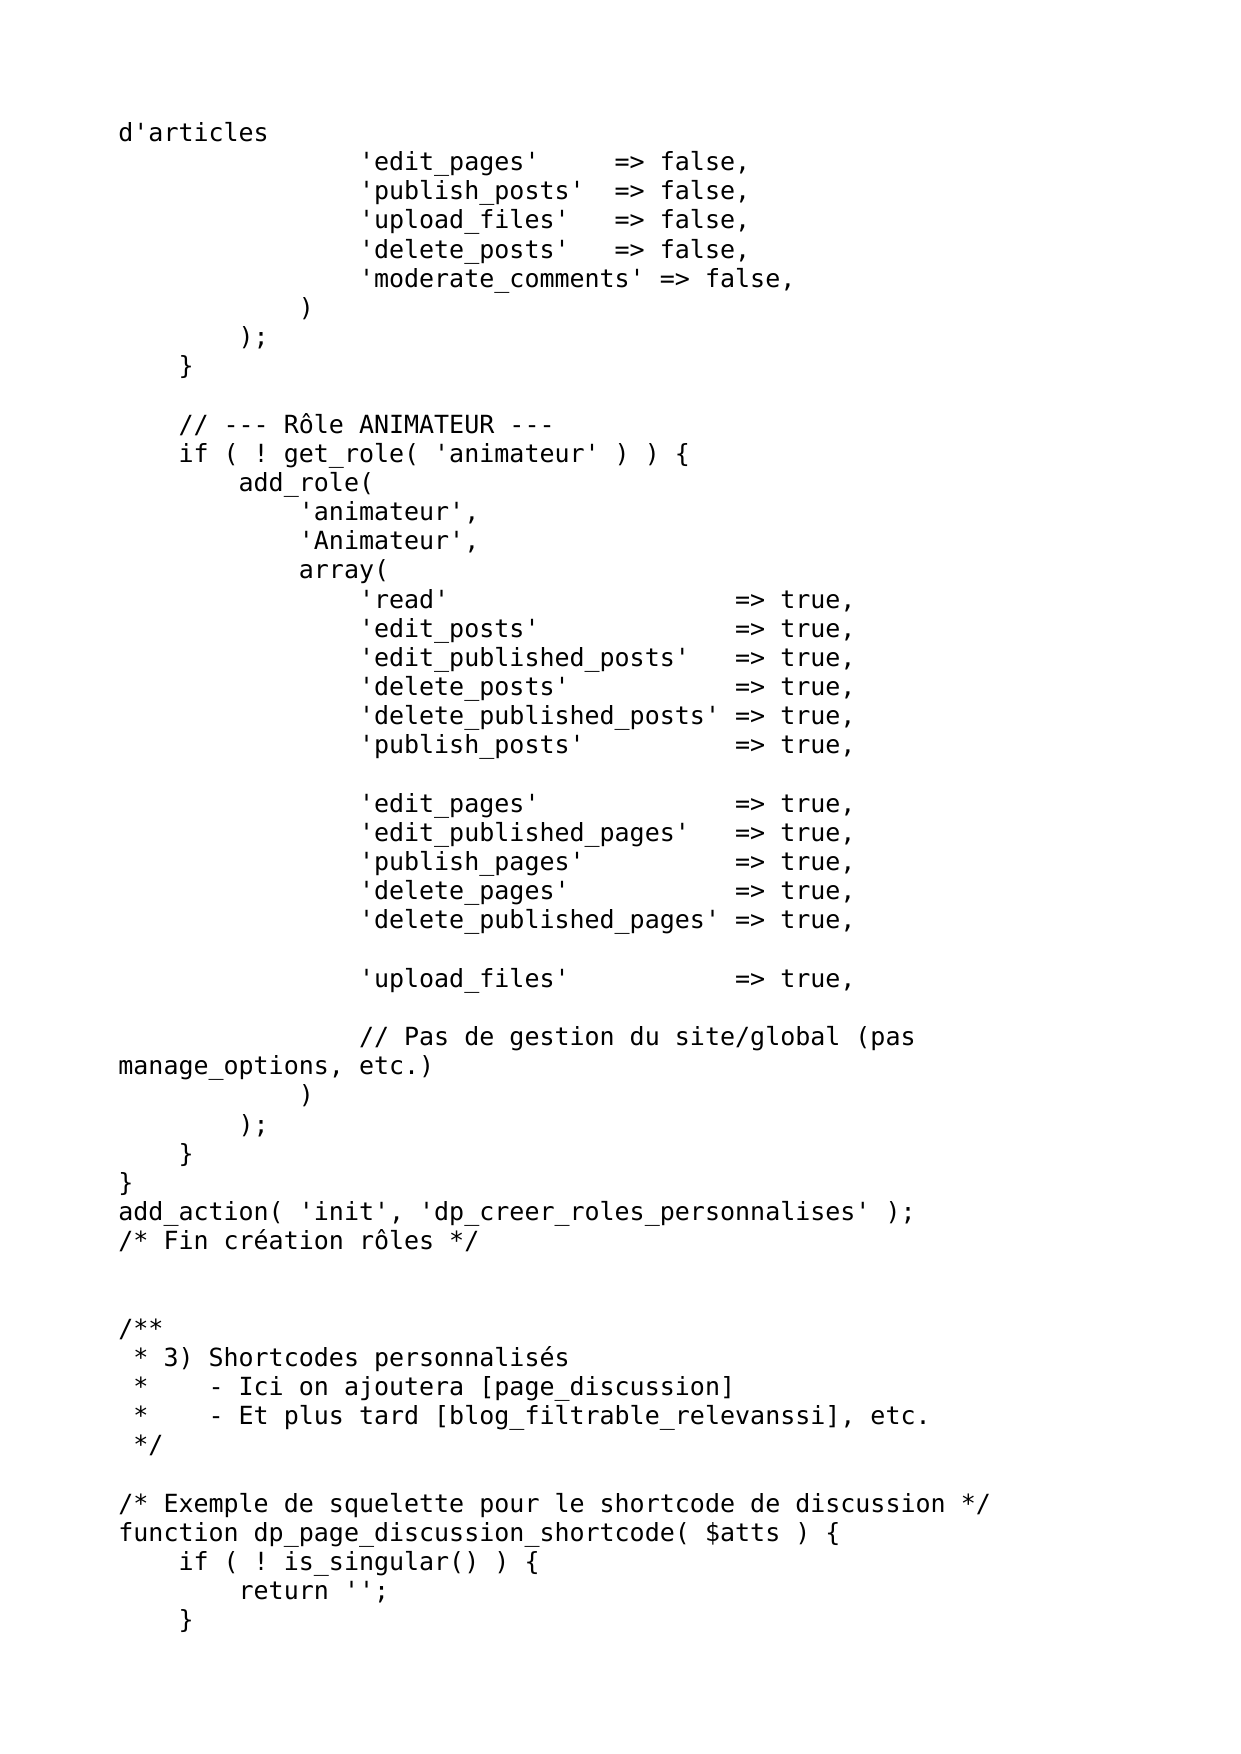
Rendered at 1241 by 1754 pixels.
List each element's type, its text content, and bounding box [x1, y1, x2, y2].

text d'articles 'edit_pages' => false, 'publish_posts' => false, 'upload_files' => false, 'delete_posts' => false, 'moderate_comments' => false, ) ); } // --- Rôle ANIMATEUR --- if ( ! get_role( 'animateur' ) ) { add_role( 'animateur', 'Animateur', array( 'read' => true, 'edit_posts' => true, 'edit_published_posts' => true, 'delete_posts' => true, 'delete_published_posts' => true, 'publish_posts' => true, 'edit_pages' => true, 'edit_published_pages' => true, 'publish_pages' => true, 'delete_pages' => true, 'delete_published_pages' => true, 'upload_files' => true, // Pas de gestion du site/global (pas manage_options, etc.) ) ); } } add_action( 'init', 'dp_creer_roles_personnalises' ); /* Fin création rôles */ /** * 3) Shortcodes personnalisés * - Ici on ajoutera [page_discussion] * - Et plus tard [blog_filtrable_relevanssi], etc. */ /* Exemple de squelette pour le shortcode de discussion */ function dp_page_discussion_shortcode( $atts ) { if ( ! is_singular() ) { return ''; } [118, 118, 1122, 1635]
